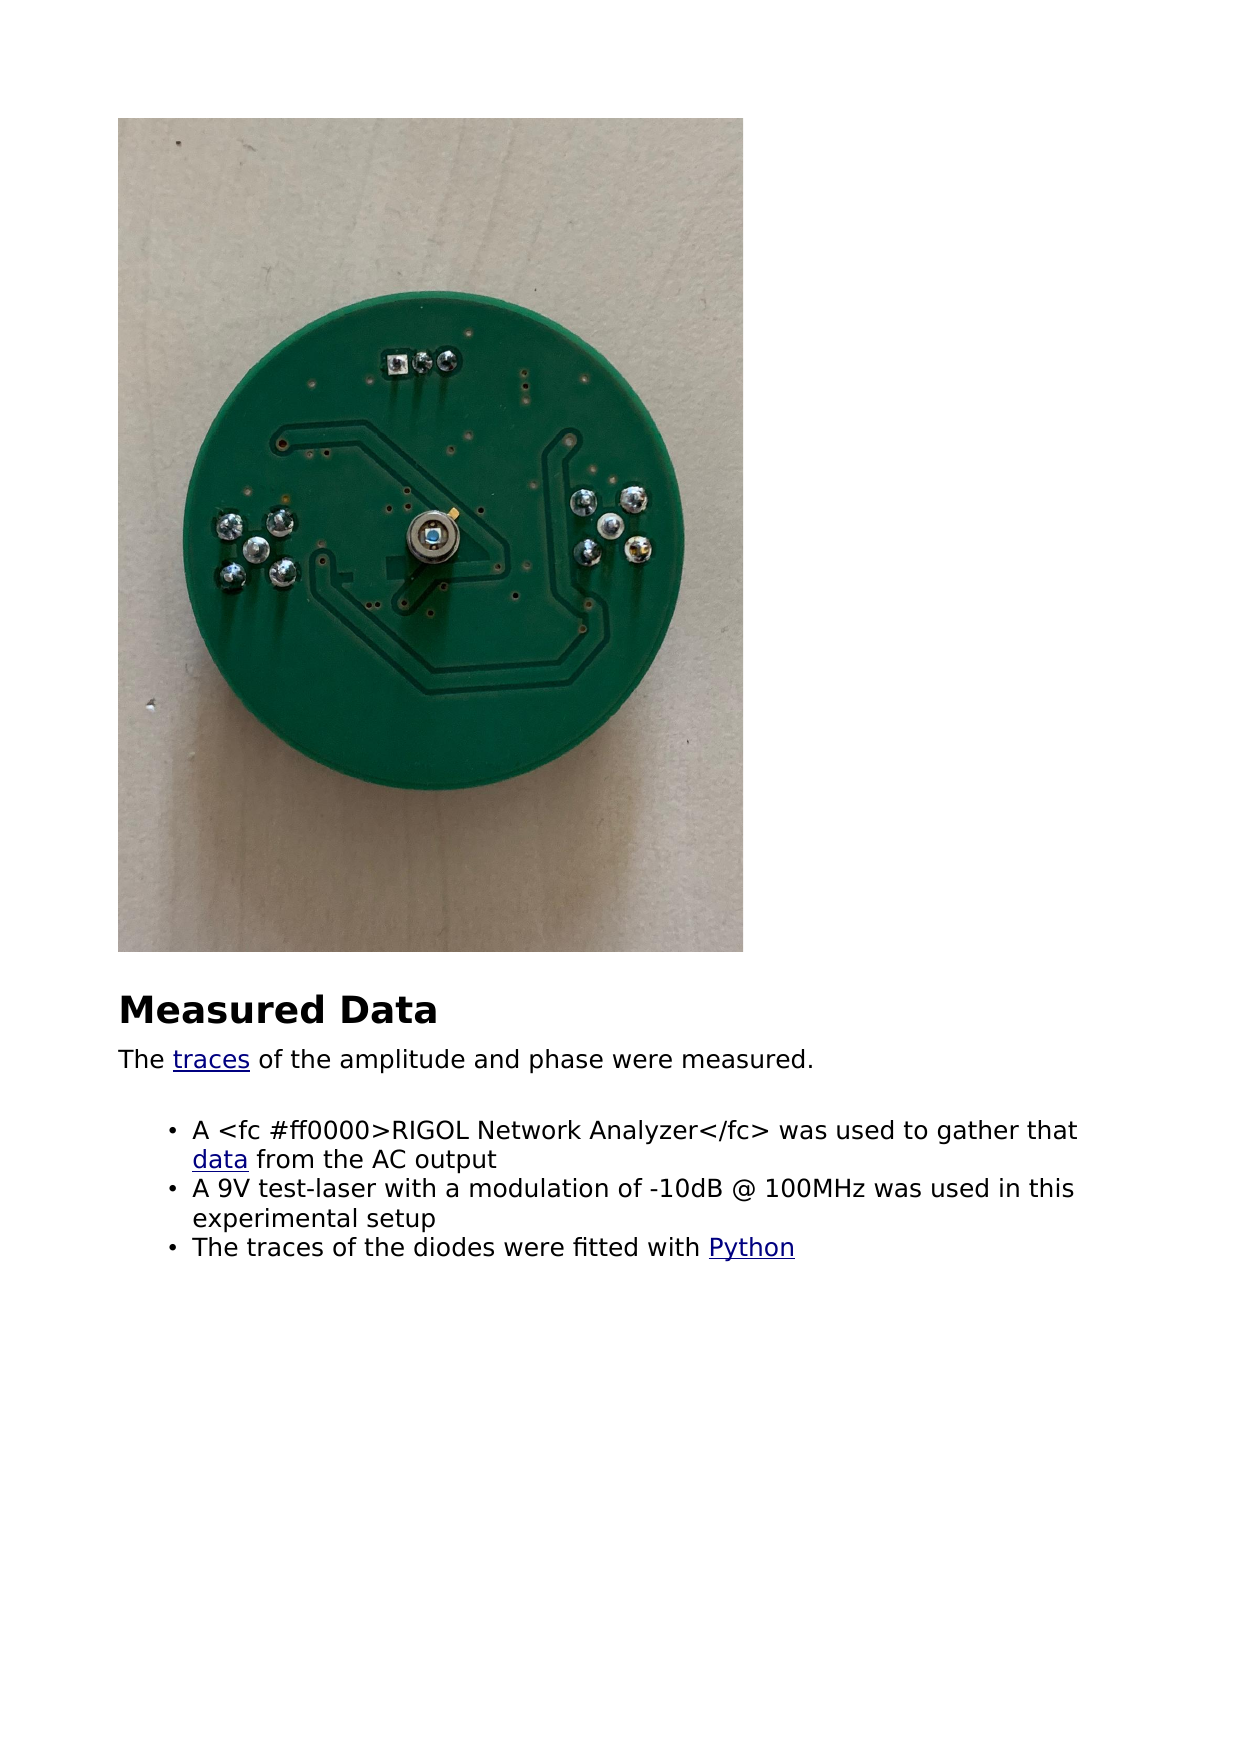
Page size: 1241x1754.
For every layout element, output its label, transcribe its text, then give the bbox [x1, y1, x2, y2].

picture [118, 118, 744, 952]
subtitle Measured Data [118, 989, 1122, 1033]
list A 9V test-laser with a modulation of -10dB @ 100MHz was used in this experimental setup [177, 1174, 1122, 1233]
list The traces of the diodes were fitted with Python [177, 1233, 1122, 1262]
text The traces of the amplitude and phase were measured. [118, 1045, 1122, 1074]
list A <fc #ff0000>RIGOL Network Analyzer</fc> was used to gather that data from the AC output [177, 1116, 1122, 1174]
